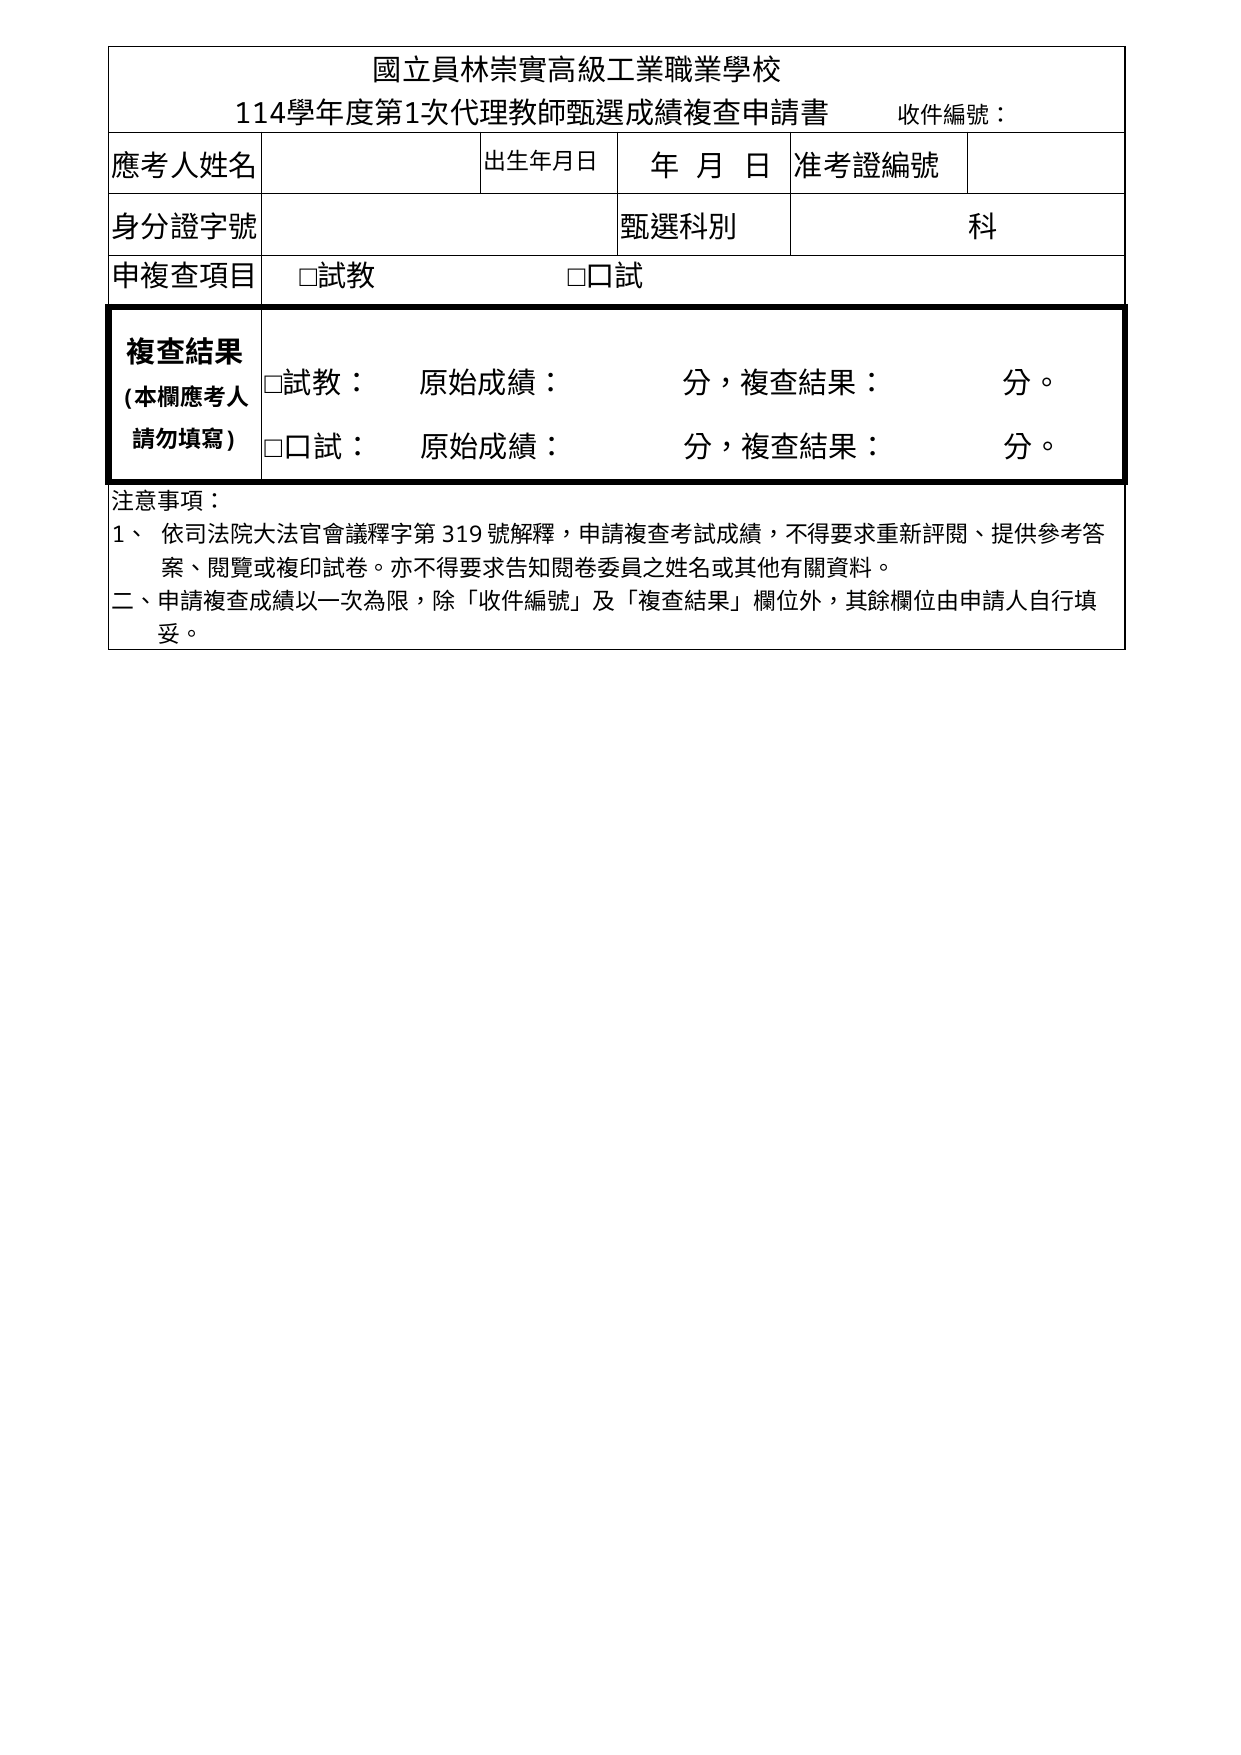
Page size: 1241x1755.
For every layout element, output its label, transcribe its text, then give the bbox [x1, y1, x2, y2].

table_cell 甄選科別 [618, 194, 790, 255]
table_cell □試教 □口試 [262, 256, 1124, 304]
table_cell 應考人姓名 [109, 133, 261, 193]
table_cell [262, 194, 617, 255]
table_cell 注意事項： 依司法院大法官會議釋字第319號解釋，申請複查考試成績，不得要求重新評閱、提供參考答案、閱覽或複印試卷。亦不得要求告知閱卷委員之姓名或其他有關資料。 二、申請複查成績以一次為限，除「收件編號」及「複查結果」欄位外，其餘欄位由申請人自行填妥。 [109, 485, 1124, 649]
table_cell □試教： 原始成績： 分，複查結果： 分。 □口試： 原始成績： 分，複查結果： 分。 [262, 310, 1122, 479]
table_cell 複查結果(本欄應考人請勿填寫) [112, 310, 261, 479]
table_cell 身分證字號 [109, 194, 261, 255]
table_cell 年 月 日 [618, 133, 790, 193]
table_cell [968, 133, 1124, 193]
table_cell 出生年月日 [481, 133, 617, 193]
table_cell [262, 133, 480, 193]
table_cell 科 [791, 194, 1124, 255]
table_header 國立員林崇實高級工業職業學校 114學年度第1次代理教師甄選成績複查申請書 收件編號： [109, 47, 1124, 132]
table_cell 申複查項目 [109, 256, 261, 304]
table_cell 准考證編號 [791, 133, 967, 193]
